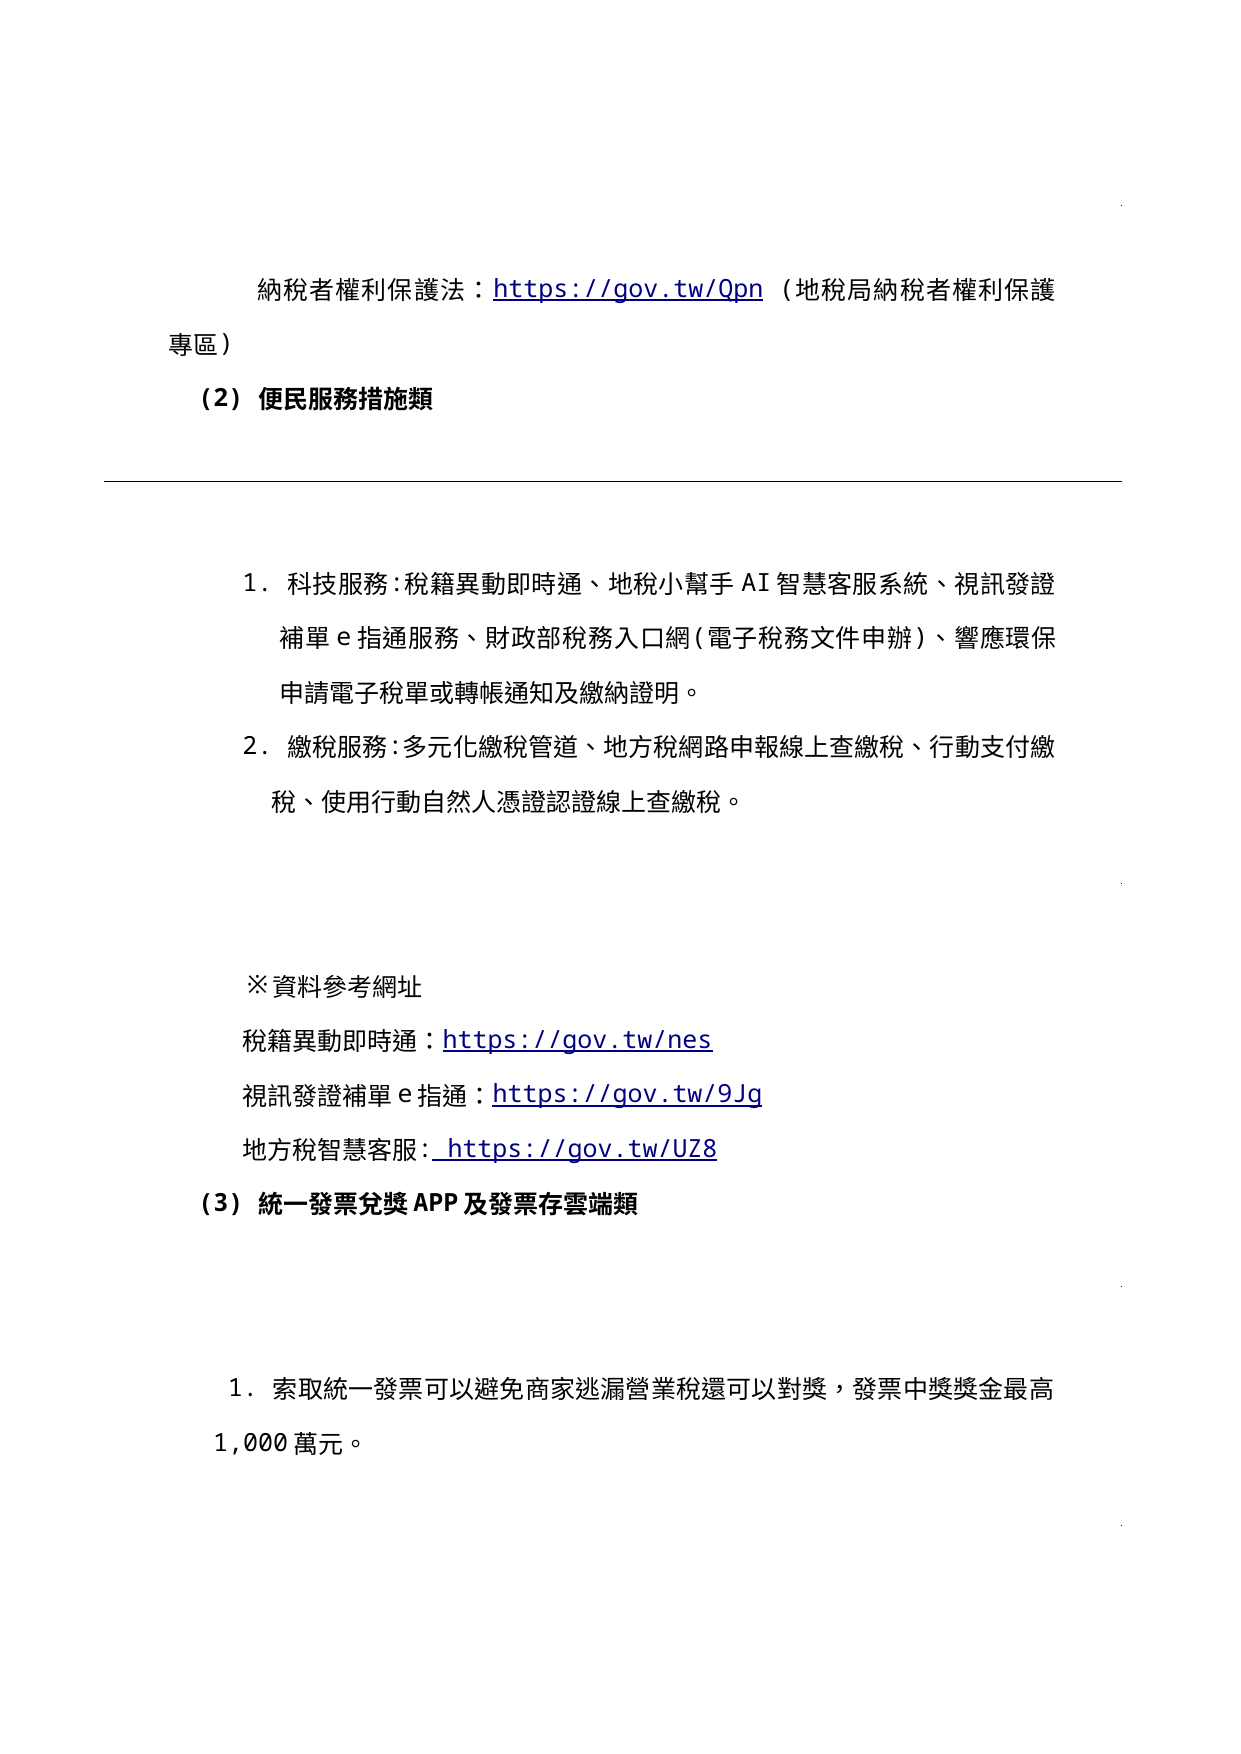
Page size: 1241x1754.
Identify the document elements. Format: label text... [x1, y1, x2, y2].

subtitle 稅籍異動即時通：https://gov.tw/nes [104, 956, 1121, 1011]
subtitle 地方稅智慧客服: https://gov.tw/UZ8 [104, 1065, 1121, 1119]
list 科技服務:稅籍異動即時通、地稅小幫手AI智慧客服系統、視訊發證補單e指通服務、財政部稅務入口網(電子稅務文件申辦)、響應環保申請電子稅單或轉帳通知及繳納證明。 [178, 501, 1121, 663]
subtitle 視訊發證補單e指通：https://gov.tw/9Jg [104, 1011, 1121, 1065]
subtitle ※資料參考網址 [104, 903, 1121, 956]
list 統一發票兌獎APP及發票存雲端類 [104, 1119, 1121, 1286]
list 繳稅服務:多元化繳稅管道、地方稅網路申報線上查繳稅、行動支付繳稅、使用行動自然人憑證認證線上查繳稅。 [178, 663, 1121, 883]
list 索取統一發票可以避免商家逃漏營業稅還可以對獎，發票中獎獎金最高1,000萬元。 [149, 1306, 1121, 1525]
subtitle 納稅者權利保護法：https://gov.tw/Qpn (地稅局納稅者權利保護專區) [104, 207, 1121, 314]
list 便民服務措施類 [104, 314, 1121, 480]
